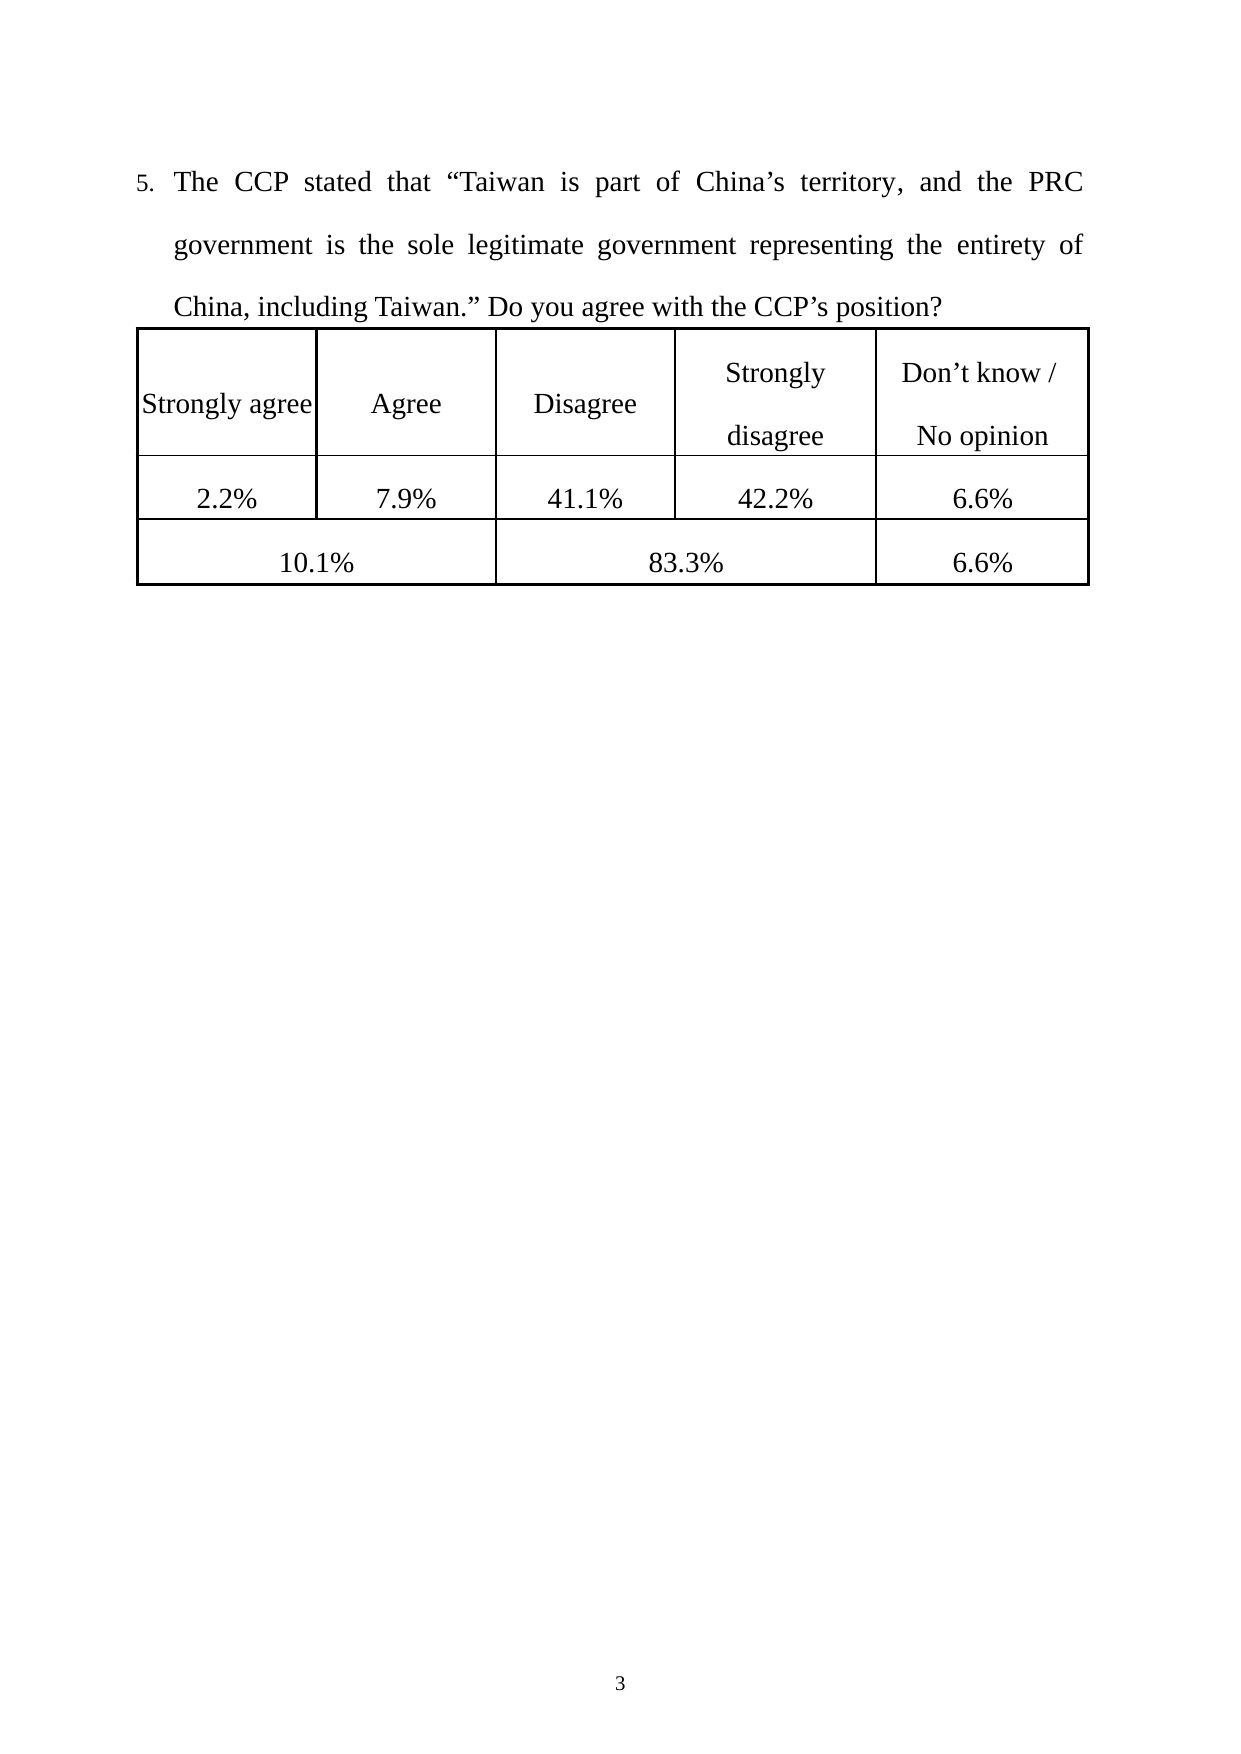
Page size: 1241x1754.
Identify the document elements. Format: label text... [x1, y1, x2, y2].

table_header Disagree [497, 330, 674, 455]
list The CCP stated that “Taiwan is part of China’s territory, and the PRC government is the sole legitimate government representing the entirety of China, including Taiwan.” Do you agree with the CCP’s position? [136, 140, 1083, 327]
table_header Don’t know / No opinion [877, 330, 1087, 455]
table_cell 83.3% [497, 520, 875, 583]
table_cell 2.2% [139, 456, 315, 518]
table_cell 7.9% [318, 456, 495, 518]
table_header Strongly disagree [676, 330, 875, 455]
table_cell 42.2% [676, 456, 875, 518]
table_header Strongly agree [139, 330, 315, 455]
table_cell 41.1% [497, 456, 674, 518]
table_header Agree [318, 330, 495, 455]
table_cell 6.6% [877, 456, 1087, 518]
table_cell 6.6% [877, 520, 1087, 583]
table_cell 10.1% [139, 520, 495, 583]
